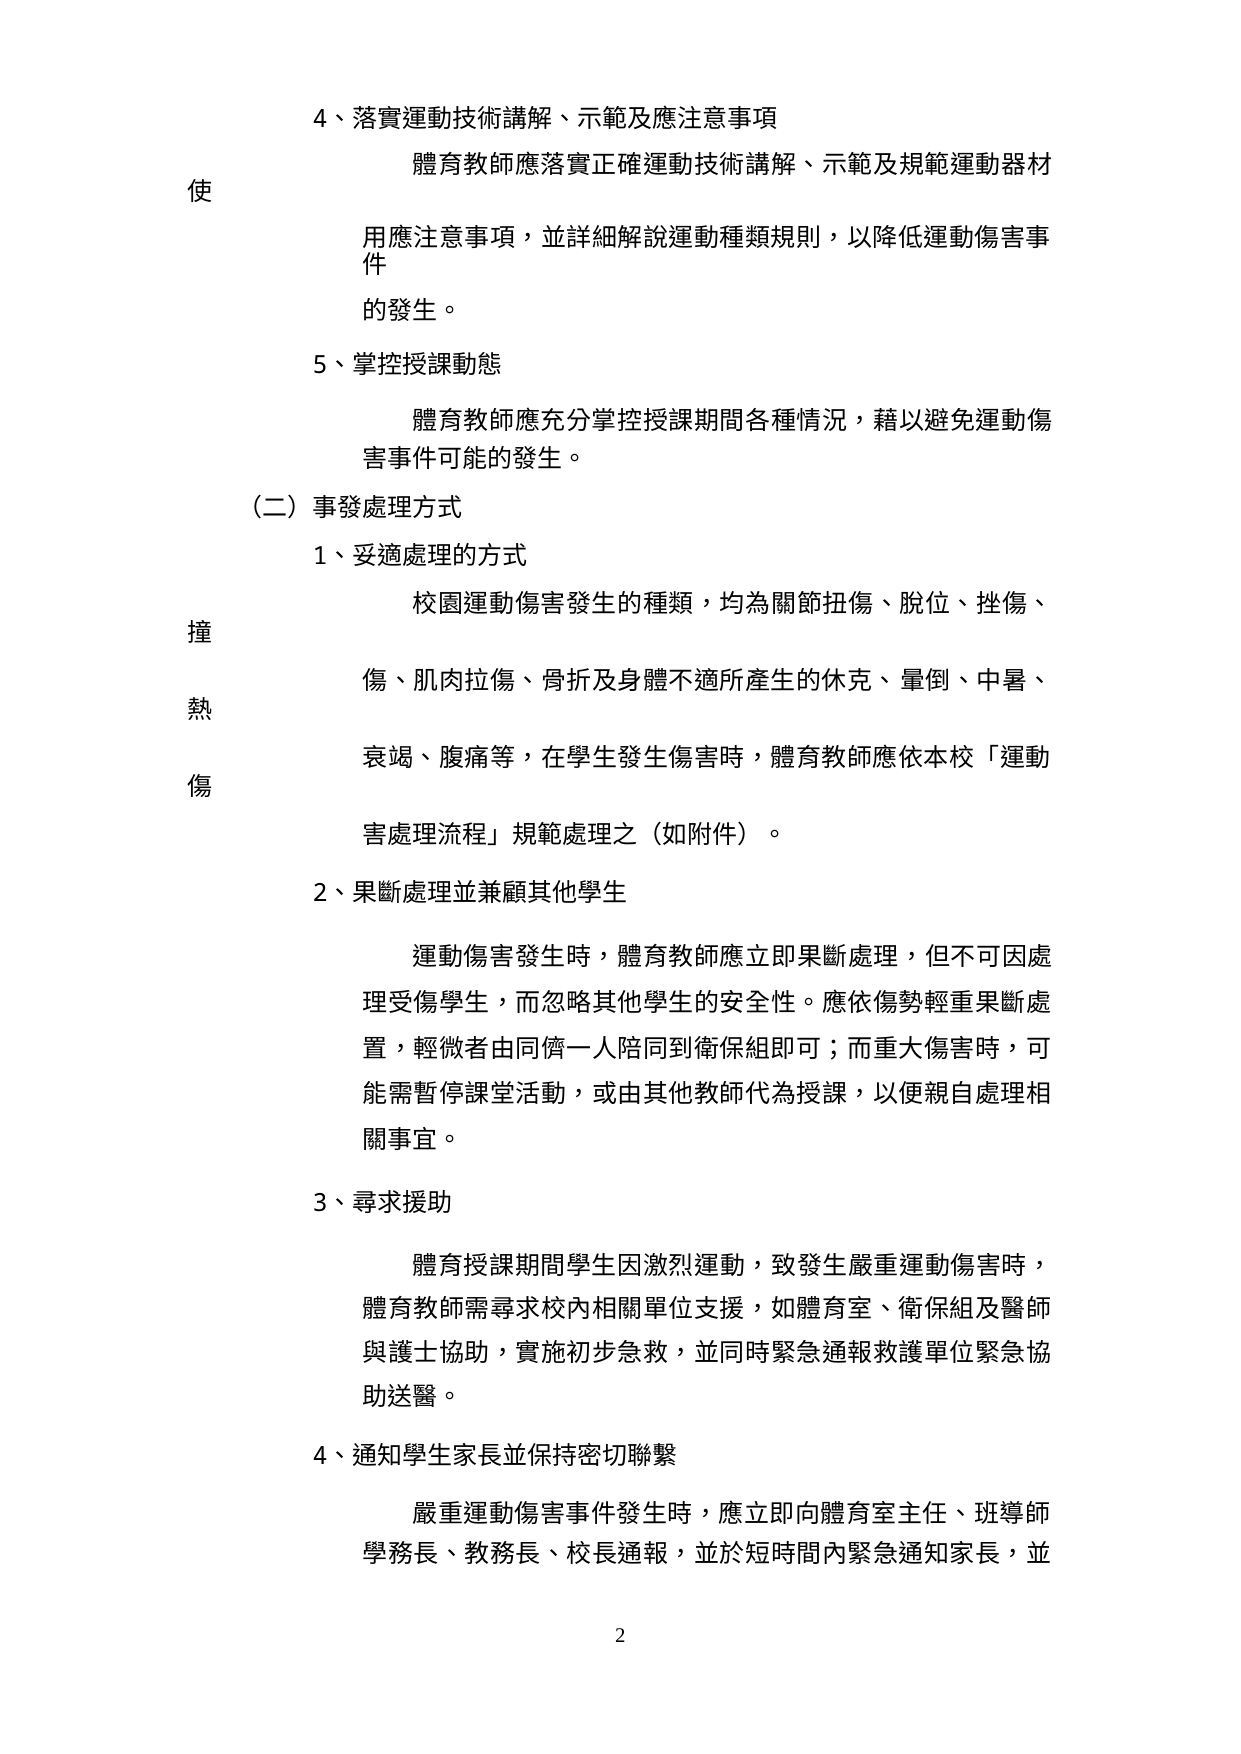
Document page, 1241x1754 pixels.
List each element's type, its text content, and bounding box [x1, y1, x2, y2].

text 體育教師應落實正確運動技術講解、示範及規範運動器材使 [187, 152, 1053, 206]
text 運動傷害發生時，體育教師應立即果斷處理，但不可因處理受傷學生，而忽略其他學生的安全性。應依傷勢輕重果斷處置，輕微者由同儕一人陪同到衛保組即可；而重大傷害時，可能需暫停課堂活動，或由其他教師代為授課，以便親自處理相關事宜。 [362, 929, 1053, 1158]
text 體育授課期間學生因激烈運動，致發生嚴重運動傷害時，體育教師需尋求校內相關單位支援，如體育室、衛保組及醫師與護士協助，實施初步急救，並同時緊急通報救護單位緊急協助送醫。 [362, 1239, 1053, 1414]
text 4、通知學生家長並保持密切聯繫 [187, 1433, 1053, 1472]
text 4、落實運動技術講解、示範及應注意事項 [187, 106, 1053, 133]
text 的發生。 [362, 297, 1053, 324]
text 害處理流程」規範處理之（如附件）。 [187, 820, 1053, 849]
text 衰竭、腹痛等，在學生發生傷害時，體育教師應依本校「運動傷 [187, 743, 1053, 802]
text 用應注意事項，並詳細解說運動種類規則，以降低運動傷害事件 [362, 224, 1053, 279]
text 5、掌控授課動態 [187, 343, 1053, 381]
text 校園運動傷害發生的種類，均為關節扭傷、脫位、挫傷、撞 [187, 589, 1053, 647]
text 3、尋求援助 [187, 1177, 1053, 1220]
text （二）事發處理方式 [187, 493, 1053, 522]
text 嚴重運動傷害事件發生時，應立即向體育室主任、班導師、學務長、教務長、校長通報，並於短時間內緊急通知家長，並告知傷害原因、傷害層度及學校處理情形。 [362, 1491, 1053, 1570]
text 傷、肌肉拉傷、骨折及身體不適所產生的休克、暈倒、中暑、熱 [187, 666, 1053, 724]
text 體育教師應充分掌控授課期間各種情況，藉以避免運動傷害事件可能的發生。 [362, 399, 1053, 474]
text 2、果斷處理並兼顧其他學生 [187, 868, 1053, 910]
text 1、妥適處理的方式 [187, 541, 1053, 570]
